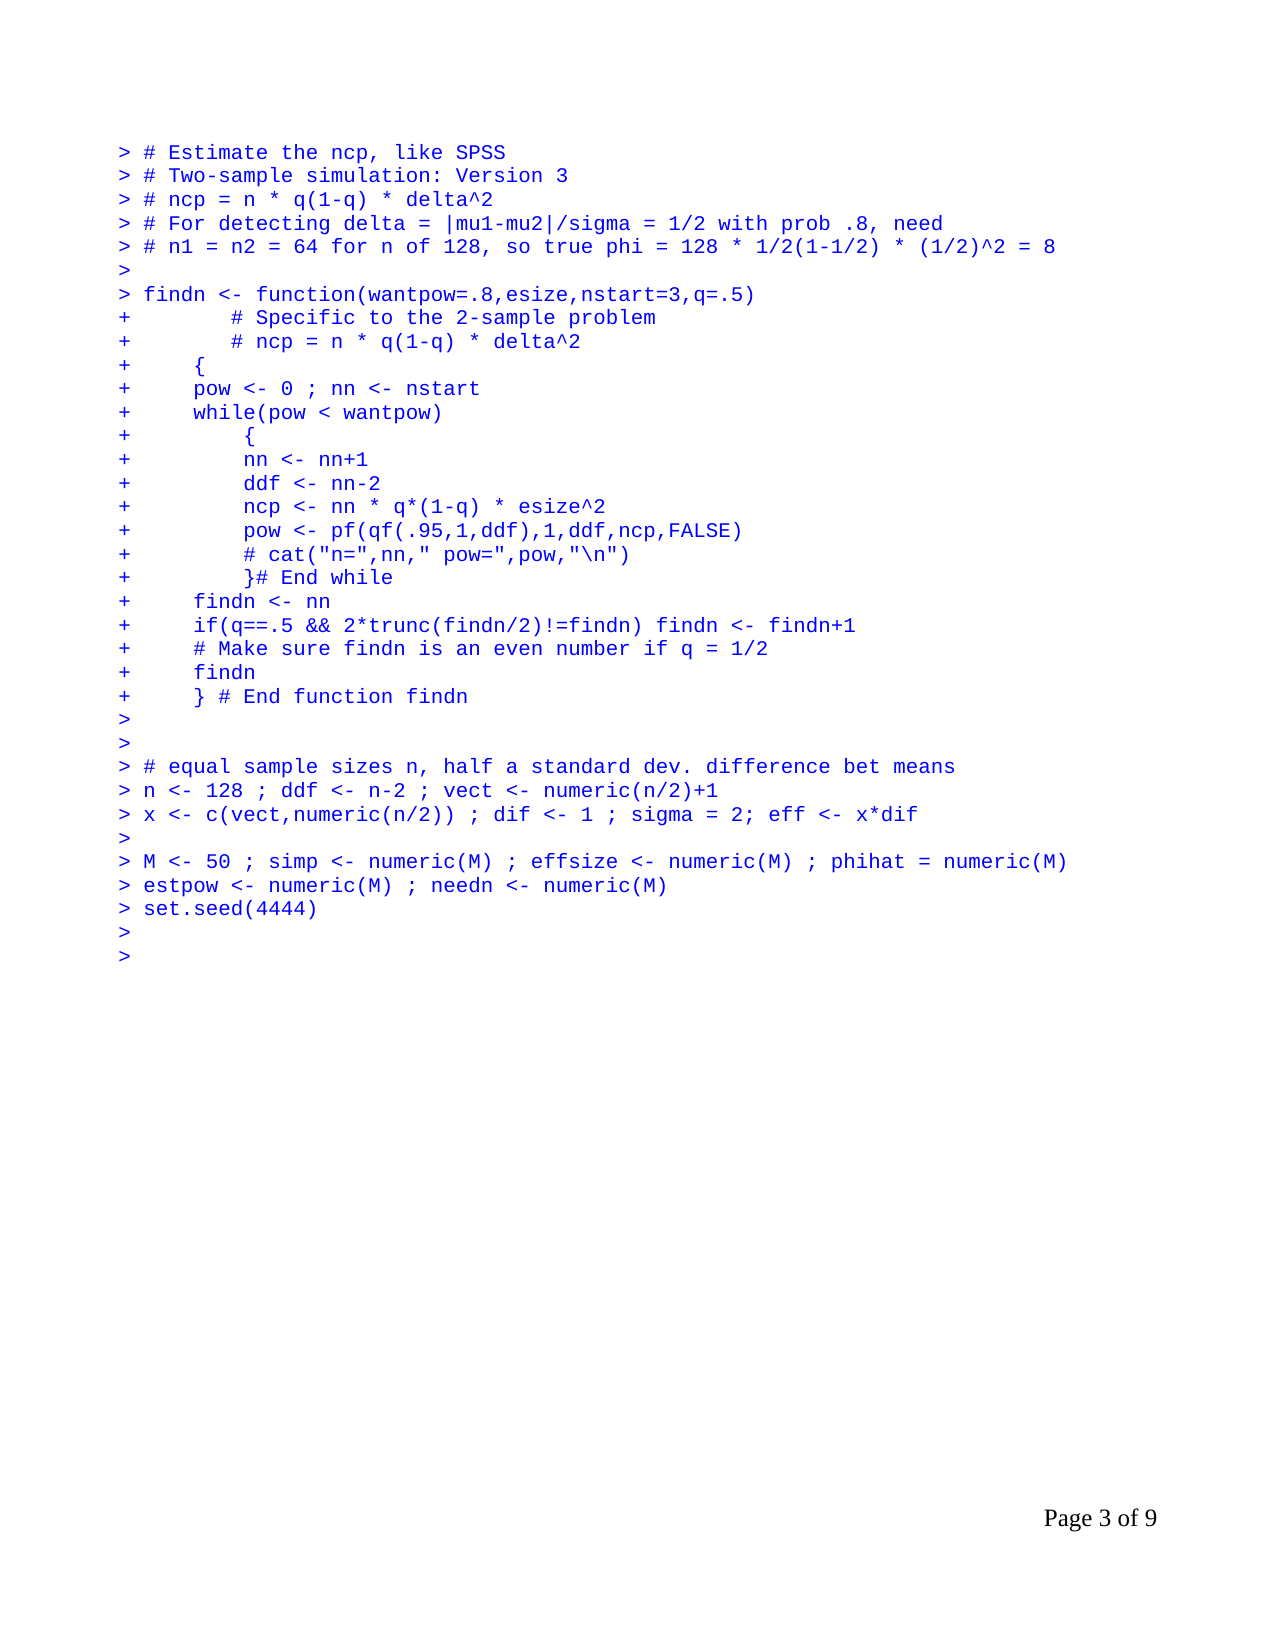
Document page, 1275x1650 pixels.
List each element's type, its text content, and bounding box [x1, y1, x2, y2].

text > estpow <- numeric(M) ; needn <- numeric(M) [118, 875, 1186, 898]
text + findn [118, 662, 1186, 686]
text > set.seed(4444) [118, 898, 1186, 922]
text > # Two-sample simulation: Version 3 [118, 165, 1186, 189]
text + # Make sure findn is an even number if q = 1/2 [118, 638, 1186, 662]
text > # ncp = n * q(1-q) * delta^2 [118, 189, 1186, 213]
text + # ncp = n * q(1-q) * delta^2 [118, 331, 1186, 354]
text > [118, 733, 1186, 757]
text + if(q==.5 && 2*trunc(findn/2)!=findn) findn <- findn+1 [118, 615, 1186, 638]
text > # For detecting delta = |mu1-mu2|/sigma = 1/2 with prob .8, need [118, 213, 1186, 236]
text > # equal sample sizes n, half a standard dev. difference bet means [118, 757, 1186, 780]
text + ncp <- nn * q*(1-q) * esize^2 [118, 496, 1186, 520]
text + pow <- 0 ; nn <- nstart [118, 378, 1186, 402]
text + while(pow < wantpow) [118, 402, 1186, 426]
text + { [118, 426, 1186, 449]
text > [118, 827, 1186, 851]
text > findn <- function(wantpow=.8,esize,nstart=3,q=.5) [118, 284, 1186, 307]
text + ddf <- nn-2 [118, 473, 1186, 496]
text > [118, 946, 1186, 969]
text > # Estimate the ncp, like SPSS [118, 142, 1186, 165]
text + findn <- nn [118, 591, 1186, 615]
text > M <- 50 ; simp <- numeric(M) ; effsize <- numeric(M) ; phihat = numeric(M) [118, 851, 1186, 875]
text > [118, 709, 1186, 733]
text > n <- 128 ; ddf <- n-2 ; vect <- numeric(n/2)+1 [118, 780, 1186, 804]
text + nn <- nn+1 [118, 449, 1186, 473]
text + { [118, 354, 1186, 378]
text > [118, 260, 1186, 284]
text > x <- c(vect,numeric(n/2)) ; dif <- 1 ; sigma = 2; eff <- x*dif [118, 804, 1186, 827]
text > # n1 = n2 = 64 for n of 128, so true phi = 128 * 1/2(1-1/2) * (1/2)^2 = 8 [118, 236, 1186, 260]
text + } # End function findn [118, 686, 1186, 709]
text + # cat("n=",nn," pow=",pow,"\n") [118, 544, 1186, 567]
text > [118, 922, 1186, 946]
text + # Specific to the 2-sample problem [118, 307, 1186, 331]
text + pow <- pf(qf(.95,1,ddf),1,ddf,ncp,FALSE) [118, 520, 1186, 544]
text + }# End while [118, 567, 1186, 591]
